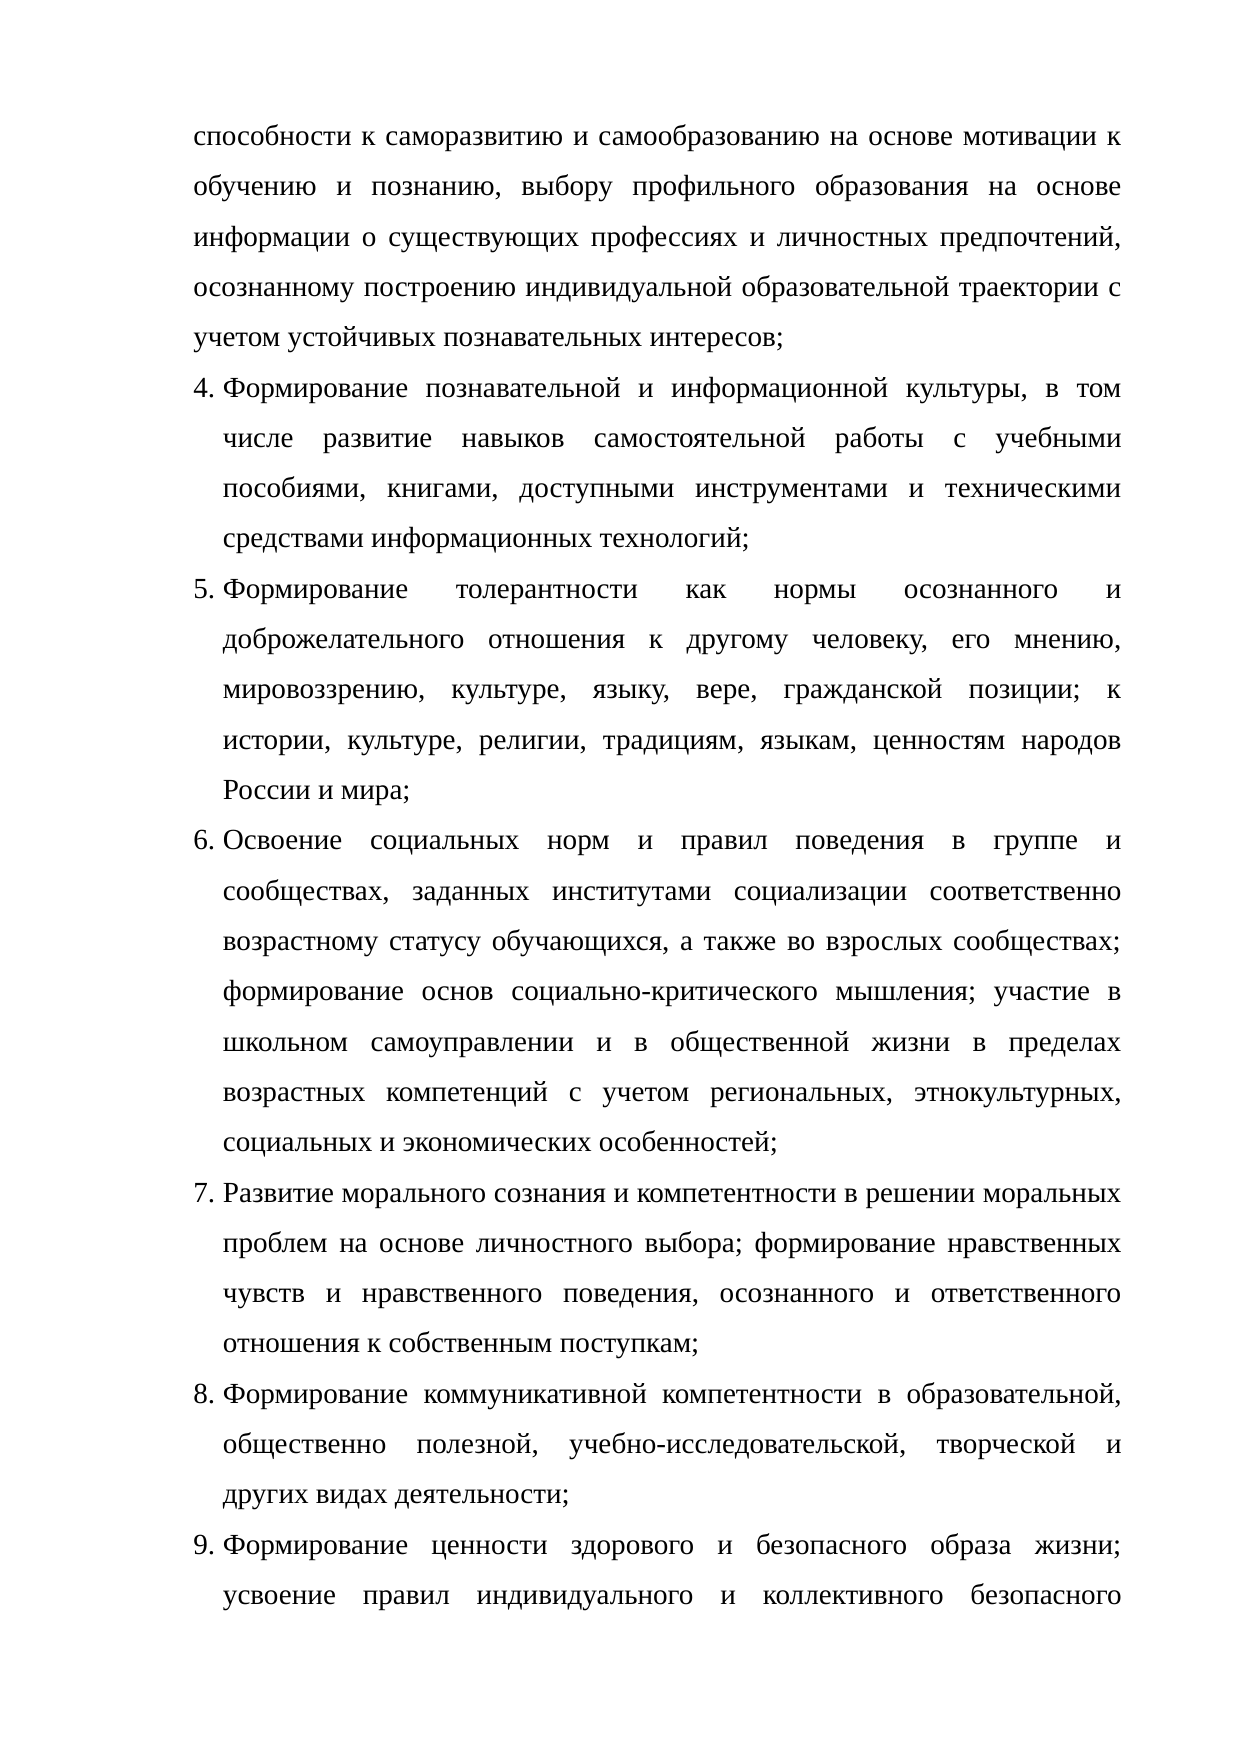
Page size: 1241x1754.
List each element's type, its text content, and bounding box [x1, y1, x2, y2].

table_cell способности к саморазвитию и самообразованию на основе мотивации к обучению и познанию, выбору профильного образования на основе информации о существующих профессиях и личностных предпочтений, осознанному построению индивидуальной образовательной траектории с учетом устойчивых познавательных интересов; Формирование познавательной и информационной культуры, в том числе развитие навыков самостоятельной работы с учебными пособиями, книгами, доступными инструментами и техническими средствами информационных технологий; Формирование толерантности как нормы осознанного и доброжелательного отношения к другому человеку, его мнению, мировоззрению, культуре, языку, вере, гражданской позиции; к истории, культуре, религии, традициям, языкам, ценностям народов России и мира; Освоение социальных норм и правил поведения в группе и сообществах, заданных институтами социализации соответственно возрастному статусу обучающихся, а также во взрослых сообществах; формирование основ социально-критического мышления; участие в школьном самоуправлении и в общественной жизни в пределах возрастных компетенций с учетом региональных, этнокультурных, социальных и экономических особенностей; Развитие морального сознания и компетентности в решении моральных проблем на основе личностного выбора; формирование нравственных чувств и нравственного поведения, осознанного и ответственного отношения к собственным поступкам; Формирование коммуникативной компетентности в образовательной, общественно полезной, учебно-исследовательской, творческой и других видах деятельности; Формирование ценности здорового и безопасного образа жизни; усвоение правил индивидуального и коллективного безопасного [118, 118, 1122, 1611]
